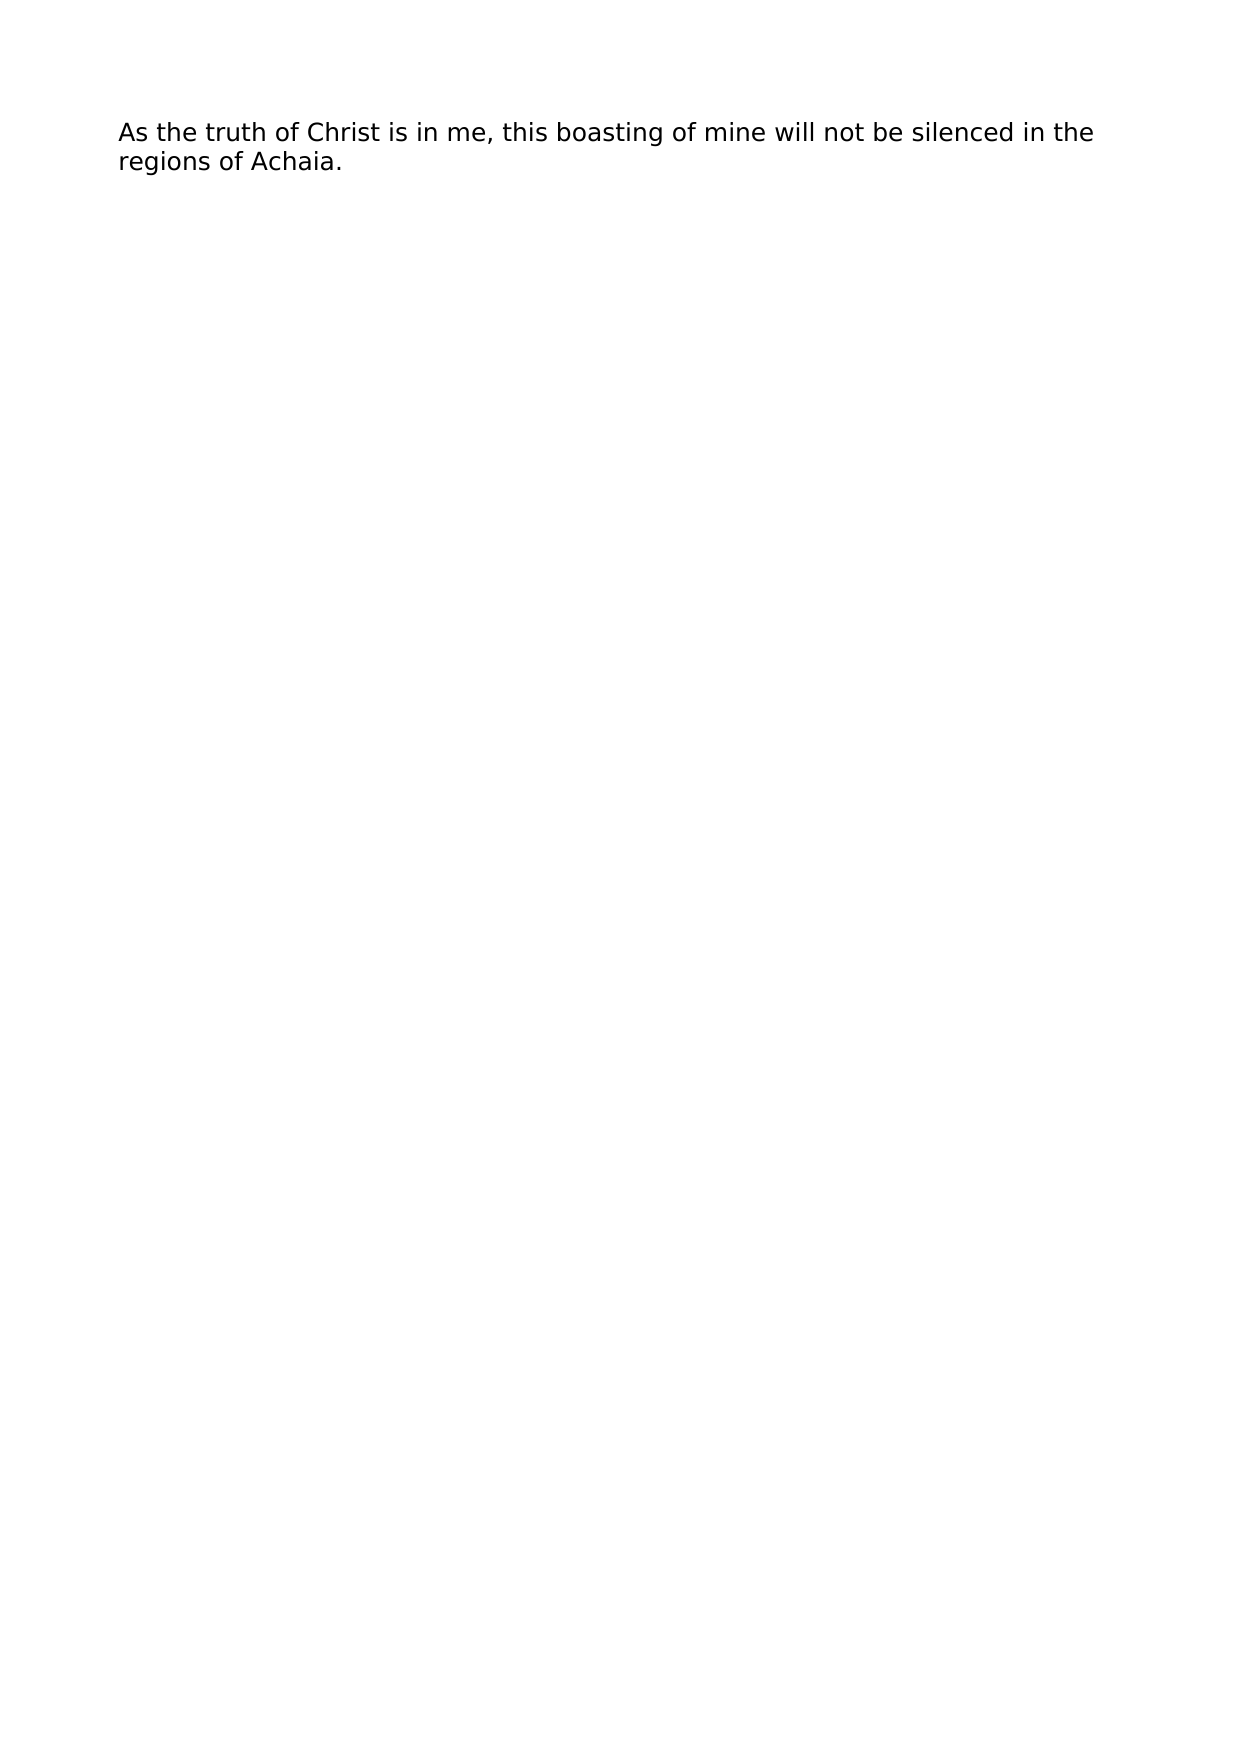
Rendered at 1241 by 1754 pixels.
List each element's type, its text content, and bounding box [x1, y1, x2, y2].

text As the truth of Christ is in me, this boasting of mine will not be silenced in the regions of Achaia. [118, 118, 1122, 176]
